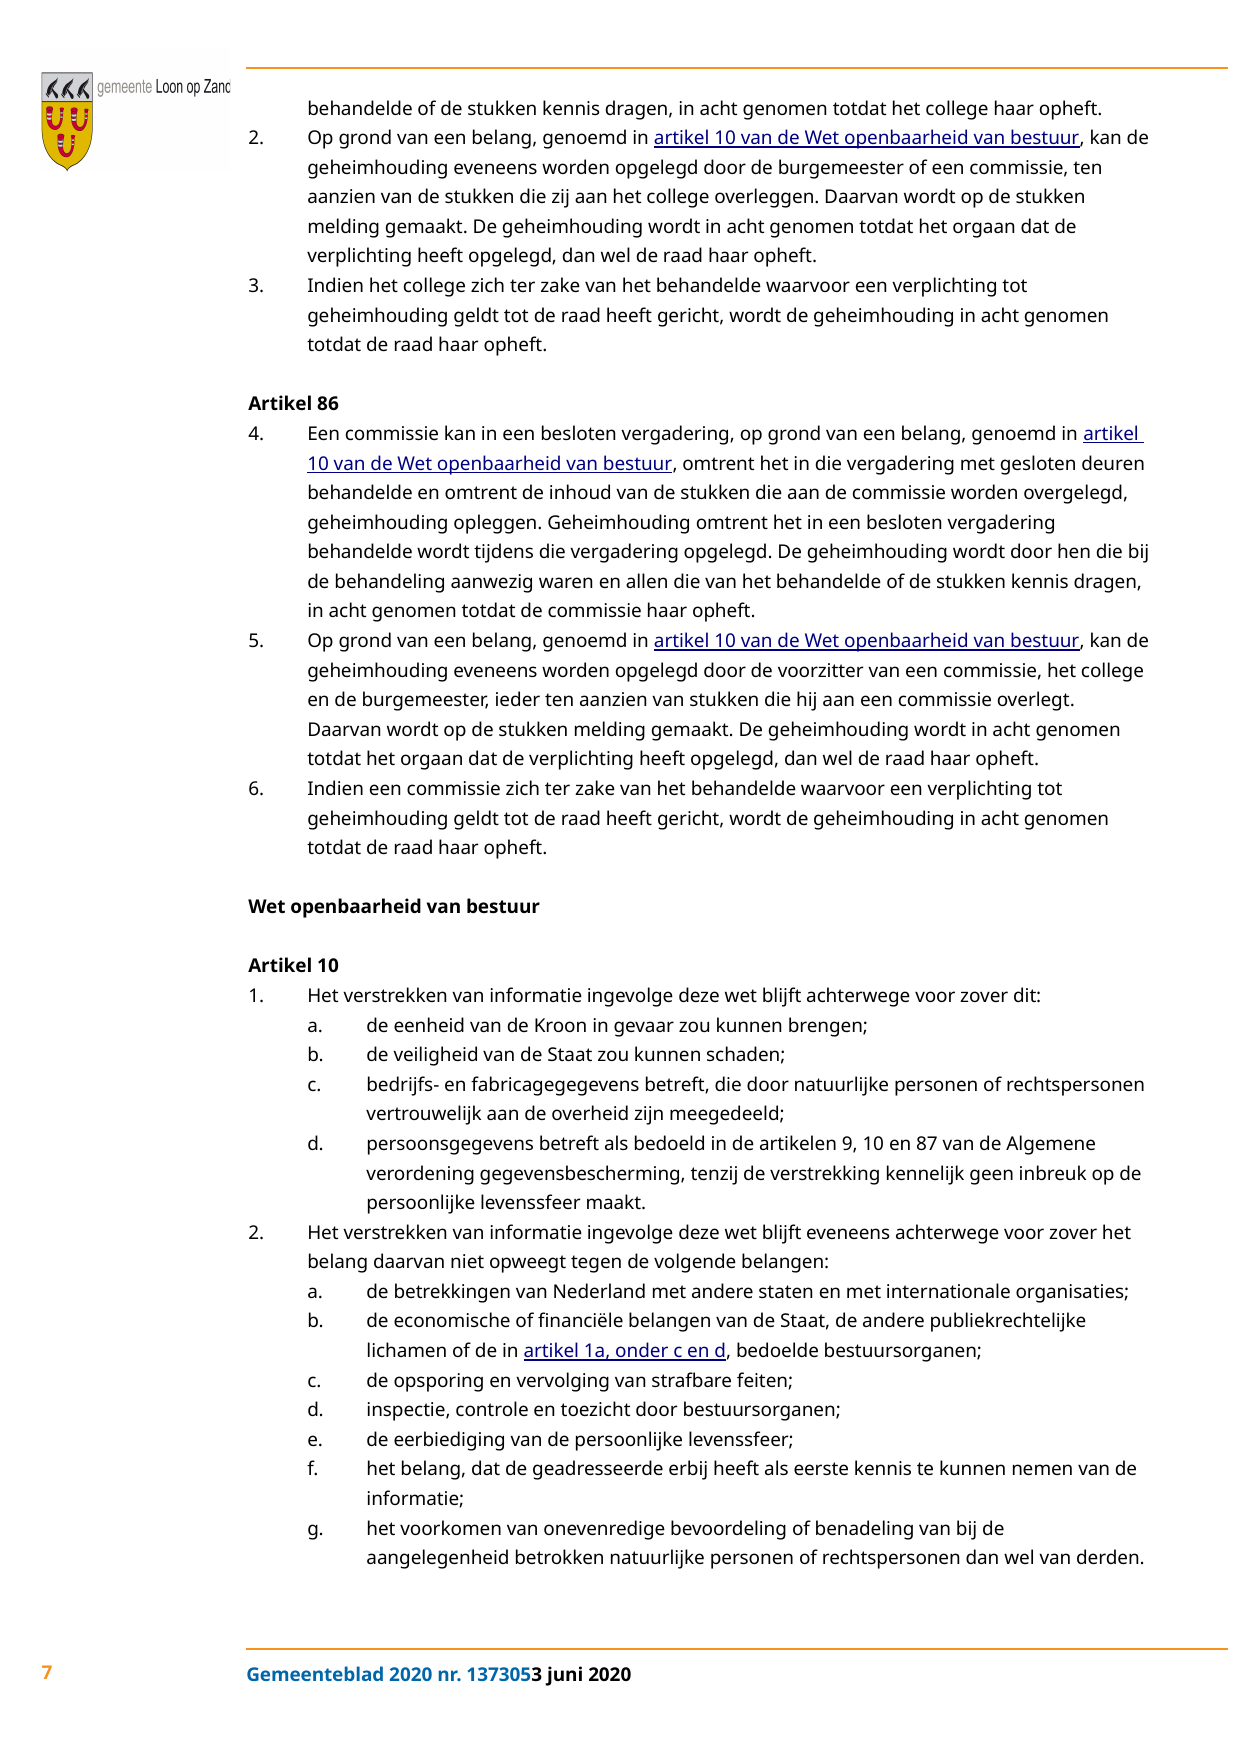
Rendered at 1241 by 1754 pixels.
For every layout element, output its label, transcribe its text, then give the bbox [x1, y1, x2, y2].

text Wet openbaarheid van bestuur [248, 893, 1152, 919]
list de economische of financiële belangen van de Staat, de andere publiekrechtelijke lichamen of de in artikel 1a, onder c en d, bedoelde bestuursorganen; [307, 1308, 1152, 1363]
list Indien een commissie zich ter zake van het behandelde waarvoor een verplichting tot geheimhouding geldt tot de raad heeft gericht, wordt de geheimhouding in acht genomen totdat de raad haar opheft. [248, 775, 1152, 860]
list de eenheid van de Kroon in gevaar zou kunnen brengen; [307, 1012, 1152, 1038]
list de eerbiediging van de persoonlijke levenssfeer; [307, 1426, 1152, 1452]
text Artikel 86 [248, 391, 1152, 416]
list persoonsgegevens betreft als bedoeld in de artikelen 9, 10 en 87 van de Algemene verordening gegevensbescherming, tenzij de verstrekking kennelijk geen inbreuk op de persoonlijke levenssfeer maakt. [307, 1130, 1152, 1215]
list Op grond van een belang, genoemd in artikel 10 van de Wet openbaarheid van bestuur, kan de geheimhouding eveneens worden opgelegd door de burgemeester of een commissie, ten aanzien van de stukken die zij aan het college overleggen. Daarvan wordt op de stukken melding gemaakt. De geheimhouding wordt in acht genomen totdat het orgaan dat de verplichting heeft opgelegd, dan wel de raad haar opheft. [248, 124, 1152, 268]
list Indien het college zich ter zake van het behandelde waarvoor een verplichting tot geheimhouding geldt tot de raad heeft gericht, wordt de geheimhouding in acht genomen totdat de raad haar opheft. [248, 272, 1152, 357]
list de opsporing en vervolging van strafbare feiten; [307, 1367, 1152, 1393]
list de betrekkingen van Nederland met andere staten en met internationale organisaties; [307, 1278, 1152, 1304]
list het voorkomen van onevenredige bevoordeling of benadeling van bij de aangelegenheid betrokken natuurlijke personen of rechtspersonen dan wel van derden. [307, 1515, 1152, 1570]
list Op grond van een belang, genoemd in artikel 10 van de Wet openbaarheid van bestuur, kan de geheimhouding eveneens worden opgelegd door de voorzitter van een commissie, het college en de burgemeester, ieder ten aanzien van stukken die hij aan een commissie overlegt. Daarvan wordt op de stukken melding gemaakt. De geheimhouding wordt in acht genomen totdat het orgaan dat de verplichting heeft opgelegd, dan wel de raad haar opheft. [248, 627, 1152, 771]
text Artikel 10 [248, 953, 1152, 978]
list inspectie, controle en toezicht door bestuursorganen; [307, 1396, 1152, 1422]
list Een commissie kan in een besloten vergadering, op grond van een belang, genoemd in artikel 10 van de Wet openbaarheid van bestuur, omtrent het in die vergadering met gesloten deuren behandelde en omtrent de inhoud van de stukken die aan de commissie worden overgelegd, geheimhouding opleggen. Geheimhouding omtrent het in een besloten vergadering behandelde wordt tijdens die vergadering opgelegd. De geheimhouding wordt door hen die bij de behandeling aanwezig waren en allen die van het behandelde of de stukken kennis dragen, in acht genomen totdat de commissie haar opheft. [248, 420, 1152, 623]
list Het verstrekken van informatie ingevolge deze wet blijft eveneens achterwege voor zover het belang daarvan niet opweegt tegen de volgende belangen: [248, 1219, 1152, 1274]
list Het verstrekken van informatie ingevolge deze wet blijft achterwege voor zover dit: [248, 982, 1152, 1008]
picture [41, 47, 231, 172]
list behandelde of de stukken kennis dragen, in acht genomen totdat het college haar opheft. [248, 95, 1152, 121]
list bedrijfs- en fabricagegegevens betreft, die door natuurlijke personen of rechtspersonen vertrouwelijk aan de overheid zijn meegedeeld; [307, 1071, 1152, 1126]
list het belang, dat de geadresseerde erbij heeft als eerste kennis te kunnen nemen van de informatie; [307, 1456, 1152, 1511]
list de veiligheid van de Staat zou kunnen schaden; [307, 1041, 1152, 1067]
